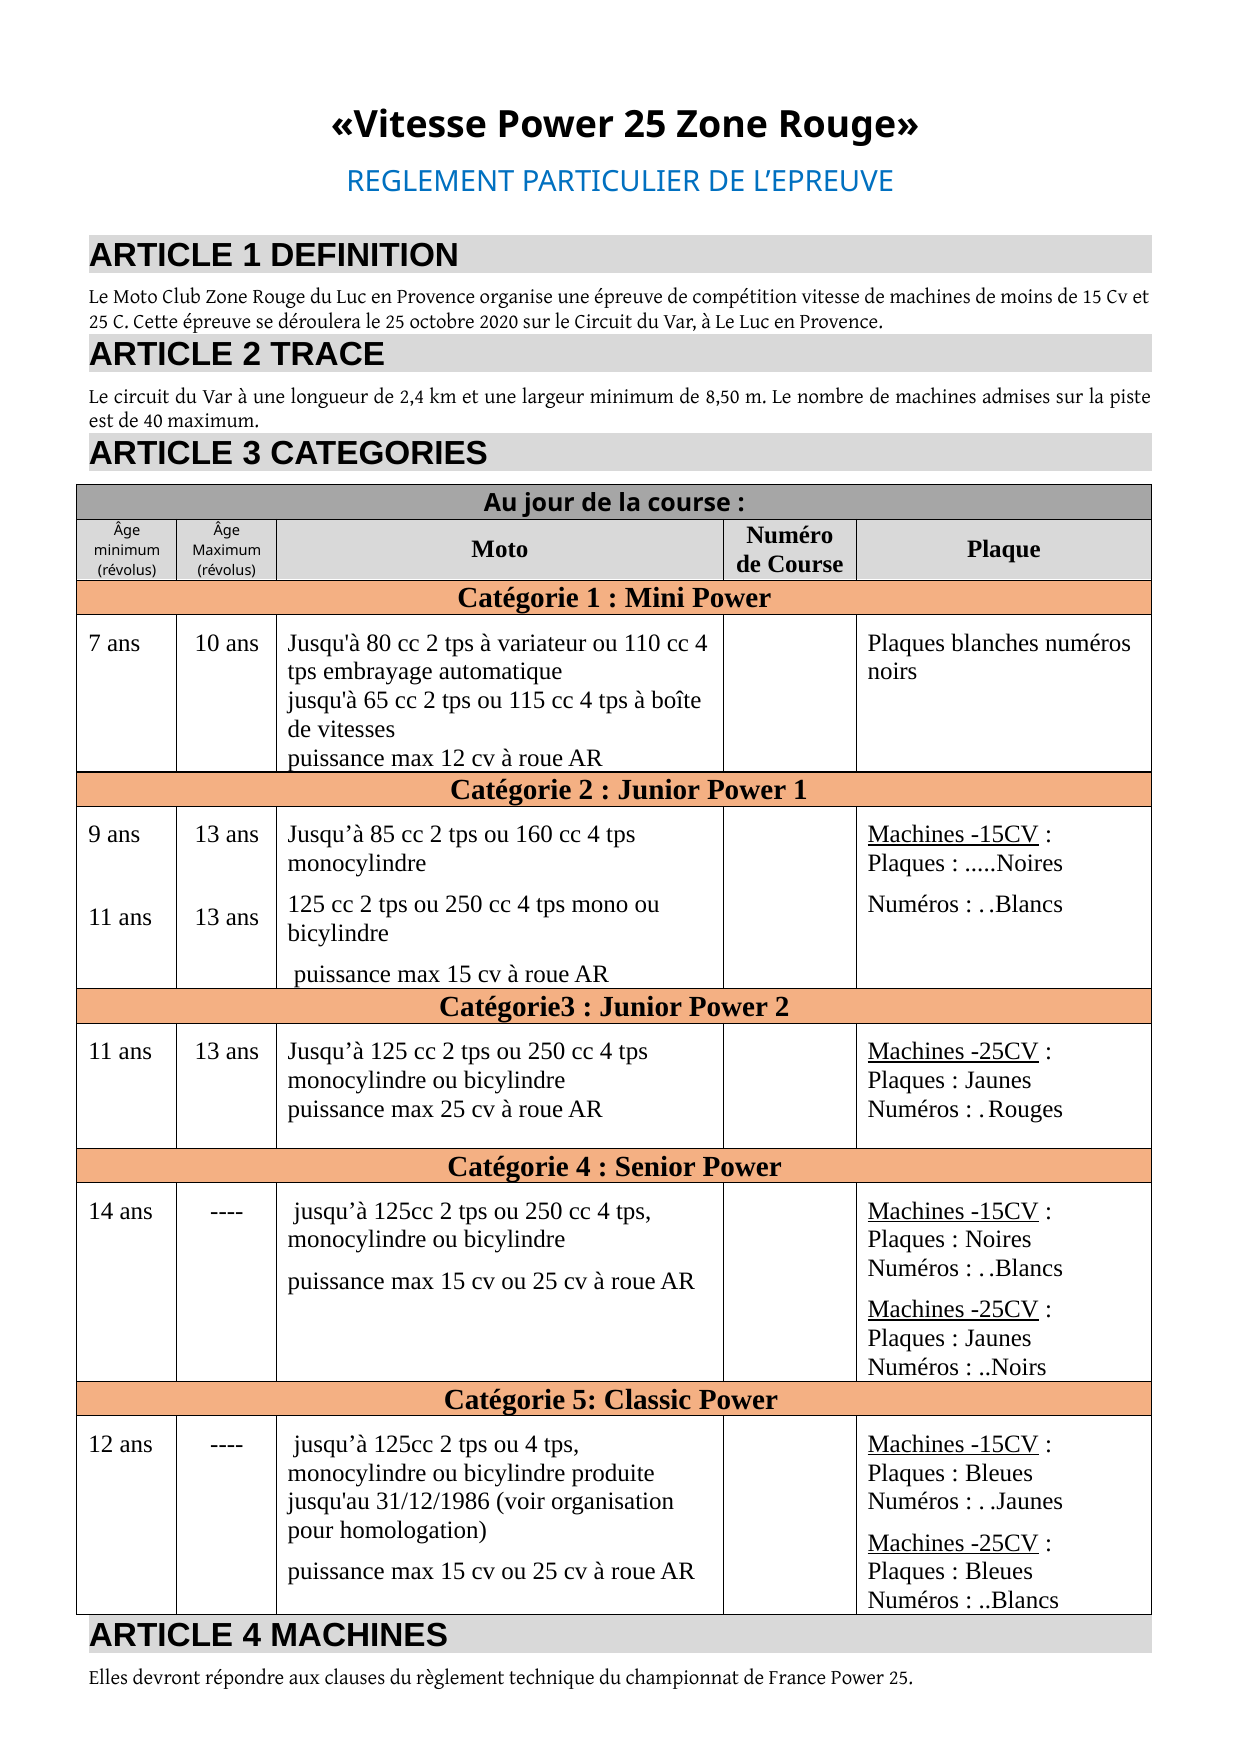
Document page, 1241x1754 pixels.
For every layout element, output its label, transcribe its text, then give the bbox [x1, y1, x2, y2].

table_cell Machines -25CV : Plaques : Jaunes Numéros : Rouges [857, 1024, 1151, 1148]
table_cell Machines -15CV : Plaques : Bleues Numéros : Jaunes Machines -25CV : Plaques : Bleues Numéros : ..Blancs [857, 1416, 1151, 1614]
table_cell Catégorie 5: Classic Power [77, 1382, 1151, 1415]
table_cell 11 ans [77, 1024, 176, 1148]
table_cell 10 ans [177, 615, 276, 771]
table_cell ---- [177, 1183, 276, 1381]
table_cell Moto [277, 520, 723, 579]
table_cell Plaque [857, 520, 1151, 579]
subtitle ARTICLE 2 TRACE [89, 334, 1152, 372]
table_cell 12 ans [77, 1416, 176, 1614]
table_cell Plaques blanches numéros noirs [857, 615, 1151, 771]
table_cell jusqu’à 125cc 2 tps ou 250 cc 4 tps, monocylindre ou bicylindre puissance max 15 cv ou 25 cv à roue AR [277, 1183, 723, 1381]
table_cell 13 ans 13 ans [177, 807, 276, 988]
table_cell Jusqu'à 80 cc 2 tps à variateur ou 110 cc 4 tps embrayage automatique jusqu'à 65 cc 2 tps ou 115 cc 4 tps à boîte de vitesses puissance max 12 cv à roue AR [277, 615, 723, 771]
text «Vitesse Power 25 Zone Rouge» [89, 97, 1152, 148]
table_cell Catégorie 2 : Junior Power 1 [77, 773, 1151, 806]
text Elles devront répondre aux clauses du règlement technique du championnat de France Power 25. [89, 1666, 1152, 1690]
text REGLEMENT PARTICULIER DE L’EPREUVE [89, 160, 1152, 199]
table_cell Catégorie 4 : Senior Power [77, 1149, 1151, 1182]
table_cell Âge minimum (révolus) [77, 520, 176, 579]
table_cell Âge Maximum (révolus) [177, 520, 276, 579]
table_cell [724, 807, 856, 988]
table_cell Jusqu’à 85 cc 2 tps ou 160 cc 4 tps monocylindre 125 cc 2 tps ou 250 cc 4 tps mono ou bicylindre puissance max 15 cv à roue AR [277, 807, 723, 988]
table_cell 7 ans [77, 615, 176, 771]
table_cell jusqu’à 125cc 2 tps ou 4 tps, monocylindre ou bicylindre produite jusqu'au 31/12/1986 (voir organisation pour homologation) puissance max 15 cv ou 25 cv à roue AR [277, 1416, 723, 1614]
table_cell 9 ans 11 ans [77, 807, 176, 988]
subtitle ARTICLE 1 DEFINITION [89, 235, 1152, 273]
table_cell [724, 1183, 856, 1381]
subtitle ARTICLE 3 CATEGORIES [89, 433, 1152, 471]
table_cell Numéro de Course [724, 520, 856, 579]
table_cell Machines -15CV : Plaques : Noires Numéros : Blancs Machines -25CV : Plaques : Jaunes Numéros : ..Noirs [857, 1183, 1151, 1381]
subtitle ARTICLE 4 MACHINES [89, 1615, 1152, 1653]
table_cell Jusqu’à 125 cc 2 tps ou 250 cc 4 tps monocylindre ou bicylindre puissance max 25 cv à roue AR [277, 1024, 723, 1148]
table_cell [724, 615, 856, 771]
table_cell Catégorie3 : Junior Power 2 [77, 989, 1151, 1023]
text Le Moto Club Zone Rouge du Luc en Provence organise une épreuve de compétition vitesse de machines de moins de 15 Cv et 25 C. Cette épreuve se déroulera le 25 octobre 2020 sur le Circuit du Var, à Le Luc en Provence. [89, 286, 1152, 334]
table_cell 14 ans [77, 1183, 176, 1381]
table_header Au jour de la course : [77, 485, 1151, 519]
table_cell ---- [177, 1416, 276, 1614]
table_cell [724, 1416, 856, 1614]
text Le circuit du Var à une longueur de 2,4 km et une largeur minimum de 8,50 m. Le nombre de machines admises sur la piste est de 40 maximum. [89, 385, 1152, 433]
table_cell Machines -15CV : Plaques : Noires Numéros : Blancs [857, 807, 1151, 988]
table_cell Catégorie 1 : Mini Power [77, 581, 1151, 614]
table_cell 13 ans [177, 1024, 276, 1148]
table_cell [724, 1024, 856, 1148]
